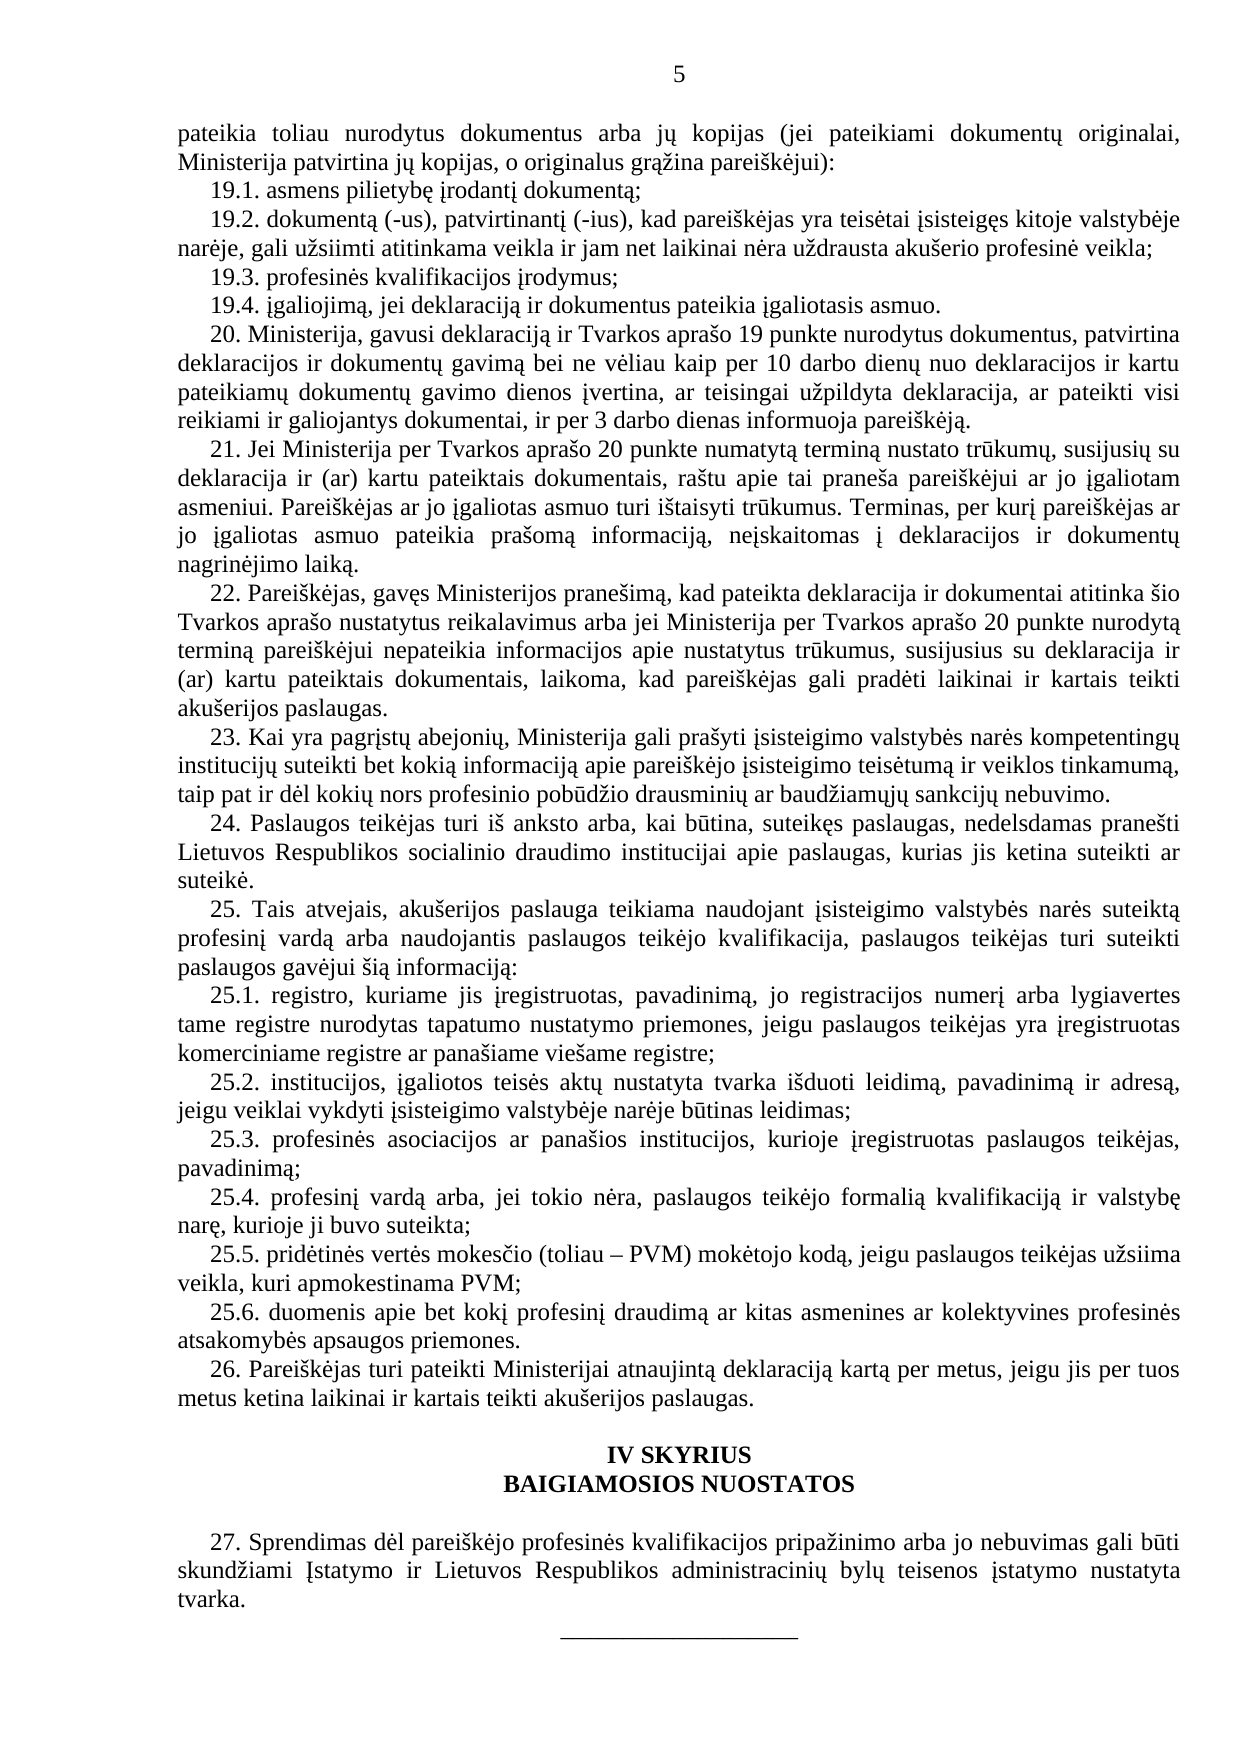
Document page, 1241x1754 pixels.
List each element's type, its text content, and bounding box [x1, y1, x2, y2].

text BAIGIAMOSIOS NUOSTATOS [177, 1469, 1181, 1498]
text 24. Paslaugos teikėjas turi iš anksto arba, kai būtina, suteikęs paslaugas, nedelsdamas pranešti Lietuvos Respublikos socialinio draudimo institucijai apie paslaugas, kurias jis ketina suteikti ar suteikė. [177, 808, 1181, 894]
text 27. Sprendimas dėl pareiškėjo profesinės kvalifikacijos pripažinimo arba jo nebuvimas gali būti skundžiami Įstatymo ir Lietuvos Respublikos administracinių bylų teisenos įstatymo nustatyta tvarka. [177, 1527, 1181, 1613]
text pateikia toliau nurodytus dokumentus arba jų kopijas (jei pateikiami dokumentų originalai, Ministerija patvirtina jų kopijas, o originalus grąžina pareiškėjui): [177, 118, 1181, 176]
text 21. Jei Ministerija per Tvarkos aprašo 20 punkte numatytą terminą nustato trūkumų, susijusių su deklaracija ir (ar) kartu pateiktais dokumentais, raštu apie tai praneša pareiškėjui ar jo įgaliotam asmeniui. Pareiškėjas ar jo įgaliotas asmuo turi ištaisyti trūkumus. Terminas, per kurį pareiškėjas ar jo įgaliotas asmuo pateikia prašomą informaciją, neįskaitomas į deklaracijos ir dokumentų nagrinėjimo laiką. [177, 434, 1181, 578]
text 19.2. dokumentą (-us), patvirtinantį (-ius), kad pareiškėjas yra teisėtai įsisteigęs kitoje valstybėje narėje, gali užsiimti atitinkama veikla ir jam net laikinai nėra uždrausta akušerio profesinė veikla; [177, 204, 1181, 262]
text 25.4. profesinį vardą arba, jei tokio nėra, paslaugos teikėjo formalią kvalifikaciją ir valstybę narę, kurioje ji buvo suteikta; [177, 1182, 1181, 1239]
text IV SKYRIUS [177, 1441, 1181, 1469]
text 25.2. institucijos, įgaliotos teisės aktų nustatyta tvarka išduoti leidimą, pavadinimą ir adresą, jeigu veiklai vykdyti įsisteigimo valstybėje narėje būtinas leidimas; [177, 1067, 1181, 1124]
text ___________________ [177, 1613, 1181, 1642]
text 19.3. profesinės kvalifikacijos įrodymus; [177, 262, 1181, 291]
text 25.6. duomenis apie bet kokį profesinį draudimą ar kitas asmenines ar kolektyvines profesinės atsakomybės apsaugos priemones. [177, 1297, 1181, 1354]
text 25.1. registro, kuriame jis įregistruotas, pavadinimą, jo registracijos numerį arba lygiavertes tame registre nurodytas tapatumo nustatymo priemones, jeigu paslaugos teikėjas yra įregistruotas komerciniame registre ar panašiame viešame registre; [177, 981, 1181, 1067]
text 22. Pareiškėjas, gavęs Ministerijos pranešimą, kad pateikta deklaracija ir dokumentai atitinka šio Tvarkos aprašo nustatytus reikalavimus arba jei Ministerija per Tvarkos aprašo 20 punkte nurodytą terminą pareiškėjui nepateikia informacijos apie nustatytus trūkumus, susijusius su deklaracija ir (ar) kartu pateiktais dokumentais, laikoma, kad pareiškėjas gali pradėti laikinai ir kartais teikti akušerijos paslaugas. [177, 578, 1181, 722]
text 23. Kai yra pagrįstų abejonių, Ministerija gali prašyti įsisteigimo valstybės narės kompetentingų institucijų suteikti bet kokią informaciją apie pareiškėjo įsisteigimo teisėtumą ir veiklos tinkamumą, taip pat ir dėl kokių nors profesinio pobūdžio drausminių ar baudžiamųjų sankcijų nebuvimo. [177, 722, 1181, 808]
text 25.3. profesinės asociacijos ar panašios institucijos, kurioje įregistruotas paslaugos teikėjas, pavadinimą; [177, 1124, 1181, 1182]
text 25.5. pridėtinės vertės mokesčio (toliau – PVM) mokėtojo kodą, jeigu paslaugos teikėjas užsiima veikla, kuri apmokestinama PVM; [177, 1239, 1181, 1297]
text 20. Ministerija, gavusi deklaraciją ir Tvarkos aprašo 19 punkte nurodytus dokumentus, patvirtina deklaracijos ir dokumentų gavimą bei ne vėliau kaip per 10 darbo dienų nuo deklaracijos ir kartu pateikiamų dokumentų gavimo dienos įvertina, ar teisingai užpildyta deklaracija, ar pateikti visi reikiami ir galiojantys dokumentai, ir per 3 darbo dienas informuoja pareiškėją. [177, 319, 1181, 434]
text 25. Tais atvejais, akušerijos paslauga teikiama naudojant įsisteigimo valstybės narės suteiktą profesinį vardą arba naudojantis paslaugos teikėjo kvalifikacija, paslaugos teikėjas turi suteikti paslaugos gavėjui šią informaciją: [177, 894, 1181, 981]
text 26. Pareiškėjas turi pateikti Ministerijai atnaujintą deklaraciją kartą per metus, jeigu jis per tuos metus ketina laikinai ir kartais teikti akušerijos paslaugas. [177, 1354, 1181, 1412]
text 19.1. asmens pilietybę įrodantį dokumentą; [177, 176, 1181, 204]
text 19.4. įgaliojimą, jei deklaraciją ir dokumentus pateikia įgaliotasis asmuo. [177, 291, 1181, 319]
